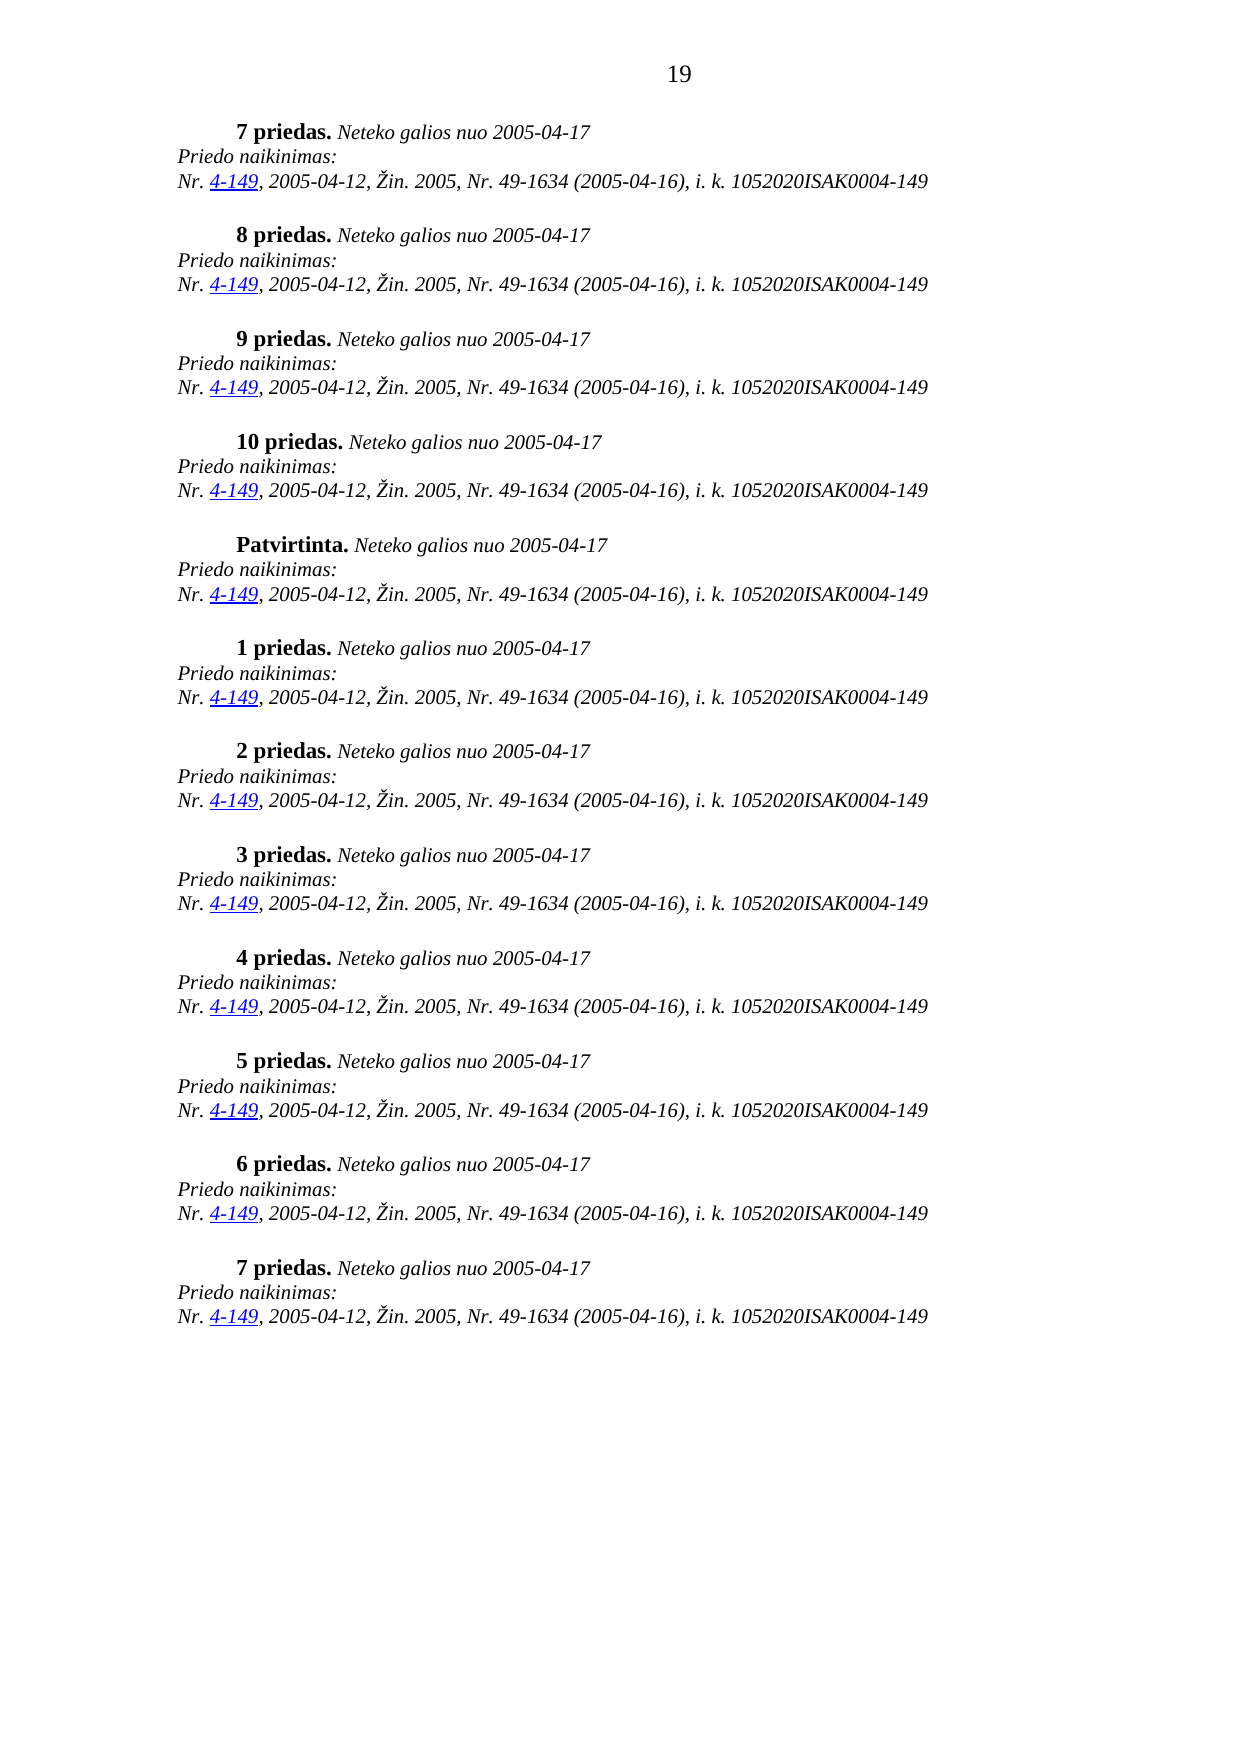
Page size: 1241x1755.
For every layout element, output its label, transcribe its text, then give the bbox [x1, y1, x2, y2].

text Priedo naikinimas: [177, 144, 1181, 168]
text 2 priedas. Neteko galios nuo 2005-04-17 [177, 737, 1181, 764]
text Priedo naikinimas: [177, 661, 1181, 685]
text Priedo naikinimas: [177, 1177, 1181, 1201]
text Priedo naikinimas: [177, 454, 1181, 478]
text 10 priedas. Neteko galios nuo 2005-04-17 [177, 428, 1181, 454]
text Nr. 4-149, 2005-04-12, Žin. 2005, Nr. 49-1634 (2005-04-16), i. k. 1052020ISAK0004-149 [177, 891, 1181, 915]
text Nr. 4-149, 2005-04-12, Žin. 2005, Nr. 49-1634 (2005-04-16), i. k. 1052020ISAK0004-149 [177, 685, 1181, 709]
text Priedo naikinimas: [177, 764, 1181, 788]
text 7 priedas. Neteko galios nuo 2005-04-17 [177, 1254, 1181, 1280]
text Priedo naikinimas: [177, 867, 1181, 891]
text Priedo naikinimas: [177, 1073, 1181, 1098]
text Nr. 4-149, 2005-04-12, Žin. 2005, Nr. 49-1634 (2005-04-16), i. k. 1052020ISAK0004-149 [177, 272, 1181, 296]
text 8 priedas. Neteko galios nuo 2005-04-17 [177, 221, 1181, 248]
text 7 priedas. Neteko galios nuo 2005-04-17 [177, 118, 1181, 144]
text Nr. 4-149, 2005-04-12, Žin. 2005, Nr. 49-1634 (2005-04-16), i. k. 1052020ISAK0004-149 [177, 1304, 1181, 1328]
text Nr. 4-149, 2005-04-12, Žin. 2005, Nr. 49-1634 (2005-04-16), i. k. 1052020ISAK0004-149 [177, 1098, 1181, 1122]
text Patvirtinta. Neteko galios nuo 2005-04-17 [177, 531, 1181, 557]
text Nr. 4-149, 2005-04-12, Žin. 2005, Nr. 49-1634 (2005-04-16), i. k. 1052020ISAK0004-149 [177, 375, 1181, 399]
text 9 priedas. Neteko galios nuo 2005-04-17 [177, 324, 1181, 351]
text 5 priedas. Neteko galios nuo 2005-04-17 [177, 1047, 1181, 1073]
text Nr. 4-149, 2005-04-12, Žin. 2005, Nr. 49-1634 (2005-04-16), i. k. 1052020ISAK0004-149 [177, 478, 1181, 502]
text Nr. 4-149, 2005-04-12, Žin. 2005, Nr. 49-1634 (2005-04-16), i. k. 1052020ISAK0004-149 [177, 788, 1181, 812]
text Priedo naikinimas: [177, 248, 1181, 272]
text Nr. 4-149, 2005-04-12, Žin. 2005, Nr. 49-1634 (2005-04-16), i. k. 1052020ISAK0004-149 [177, 581, 1181, 606]
text 6 priedas. Neteko galios nuo 2005-04-17 [177, 1150, 1181, 1177]
text Nr. 4-149, 2005-04-12, Žin. 2005, Nr. 49-1634 (2005-04-16), i. k. 1052020ISAK0004-149 [177, 994, 1181, 1018]
text Nr. 4-149, 2005-04-12, Žin. 2005, Nr. 49-1634 (2005-04-16), i. k. 1052020ISAK0004-149 [177, 168, 1181, 193]
text Priedo naikinimas: [177, 557, 1181, 581]
text Nr. 4-149, 2005-04-12, Žin. 2005, Nr. 49-1634 (2005-04-16), i. k. 1052020ISAK0004-149 [177, 1201, 1181, 1225]
text Priedo naikinimas: [177, 970, 1181, 994]
text 4 priedas. Neteko galios nuo 2005-04-17 [177, 944, 1181, 970]
text 1 priedas. Neteko galios nuo 2005-04-17 [177, 634, 1181, 661]
text Priedo naikinimas: [177, 1280, 1181, 1304]
text 3 priedas. Neteko galios nuo 2005-04-17 [177, 841, 1181, 867]
text Priedo naikinimas: [177, 351, 1181, 375]
